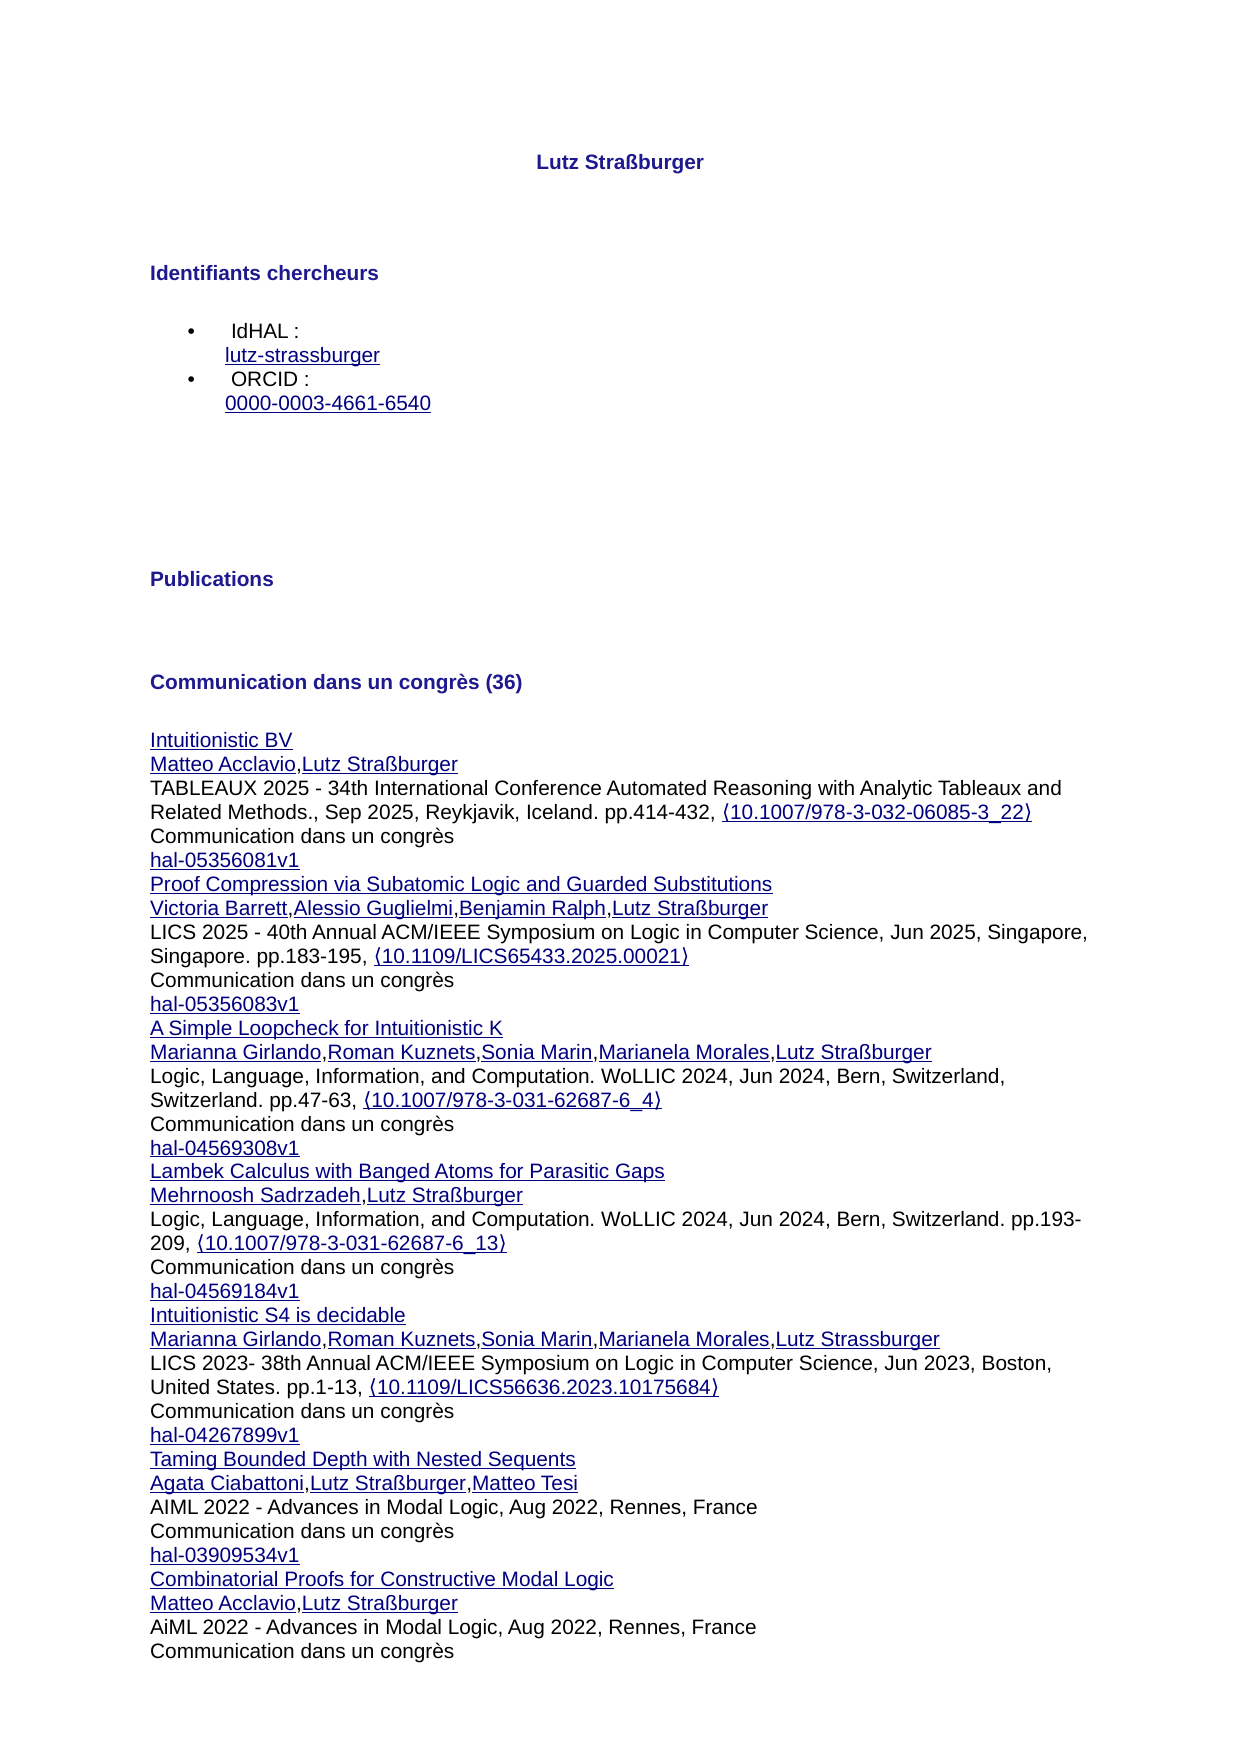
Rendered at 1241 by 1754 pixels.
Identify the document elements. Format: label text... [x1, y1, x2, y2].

table_cell Combinatorial Proofs for Constructive Modal Logic Matteo Acclavio,Lutz Straßburger AiML 2022 - Advances in Modal Logic, Aug 2022, Rennes, France Communication dans un congrès [150, 1567, 1090, 1662]
list IdHAL : [187, 319, 1090, 343]
table_cell Taming Bounded Depth with Nested Sequents Agata Ciabattoni,Lutz Straßburger,Matteo Tesi AIML 2022 - Advances in Modal Logic, Aug 2022, Rennes, France Communication dans un congrès hal-03909534v1 [150, 1447, 1090, 1567]
table_cell Intuitionistic S4 is decidable Marianna Girlando,Roman Kuznets,Sonia Marin,Marianela Morales,Lutz Strassburger LICS 2023- 38th Annual ACM/IEEE Symposium on Logic in Computer Science, Jun 2023, Boston, United States. pp.1-13, ⟨10.1109/LICS56636.2023.10175684⟩ Communication dans un congrès hal-04267899v1 [150, 1303, 1090, 1447]
table_cell Proof Compression via Subatomic Logic and Guarded Substitutions Victoria Barrett,Alessio Guglielmi,Benjamin Ralph,Lutz Straßburger LICS 2025 - 40th Annual ACM/IEEE Symposium on Logic in Computer Science, Jun 2025, Singapore, Singapore. pp.183-195, ⟨10.1109/LICS65433.2025.00021⟩ Communication dans un congrès hal-05356083v1 [150, 872, 1090, 1016]
table_cell A Simple Loopcheck for Intuitionistic K Marianna Girlando,Roman Kuznets,Sonia Marin,Marianela Morales,Lutz Straßburger Logic, Language, Information, and Computation. WoLLIC 2024, Jun 2024, Bern, Switzerland, Switzerland. pp.47-63, ⟨10.1007/978-3-031-62687-6_4⟩ Communication dans un congrès hal-04569308v1 [150, 1016, 1090, 1159]
list ORCID : [187, 367, 1090, 391]
table_cell Lambek Calculus with Banged Atoms for Parasitic Gaps Mehrnoosh Sadrzadeh,Lutz Straßburger Logic, Language, Information, and Computation. WoLLIC 2024, Jun 2024, Bern, Switzerland. pp.193-209, ⟨10.1007/978-3-031-62687-6_13⟩ Communication dans un congrès hal-04569184v1 [150, 1159, 1090, 1303]
list lutz-strassburger [187, 343, 1090, 367]
table_header Intuitionistic BV Matteo Acclavio,Lutz Straßburger TABLEAUX 2025 - 34th International Conference Automated Reasoning with Analytic Tableaux and Related Methods., Sep 2025, Reykjavik, Iceland. pp.414-432, ⟨10.1007/978-3-032-06085-3_22⟩ Communication dans un congrès hal-05356081v1 [150, 728, 1090, 872]
subtitle Communication dans un congrès (36) [150, 670, 1090, 694]
subtitle Publications [150, 567, 1090, 591]
subtitle Identifiants chercheurs [150, 260, 1090, 284]
list 0000-0003-4661-6540 [187, 391, 1090, 414]
subtitle Lutz Straßburger [150, 150, 1090, 174]
